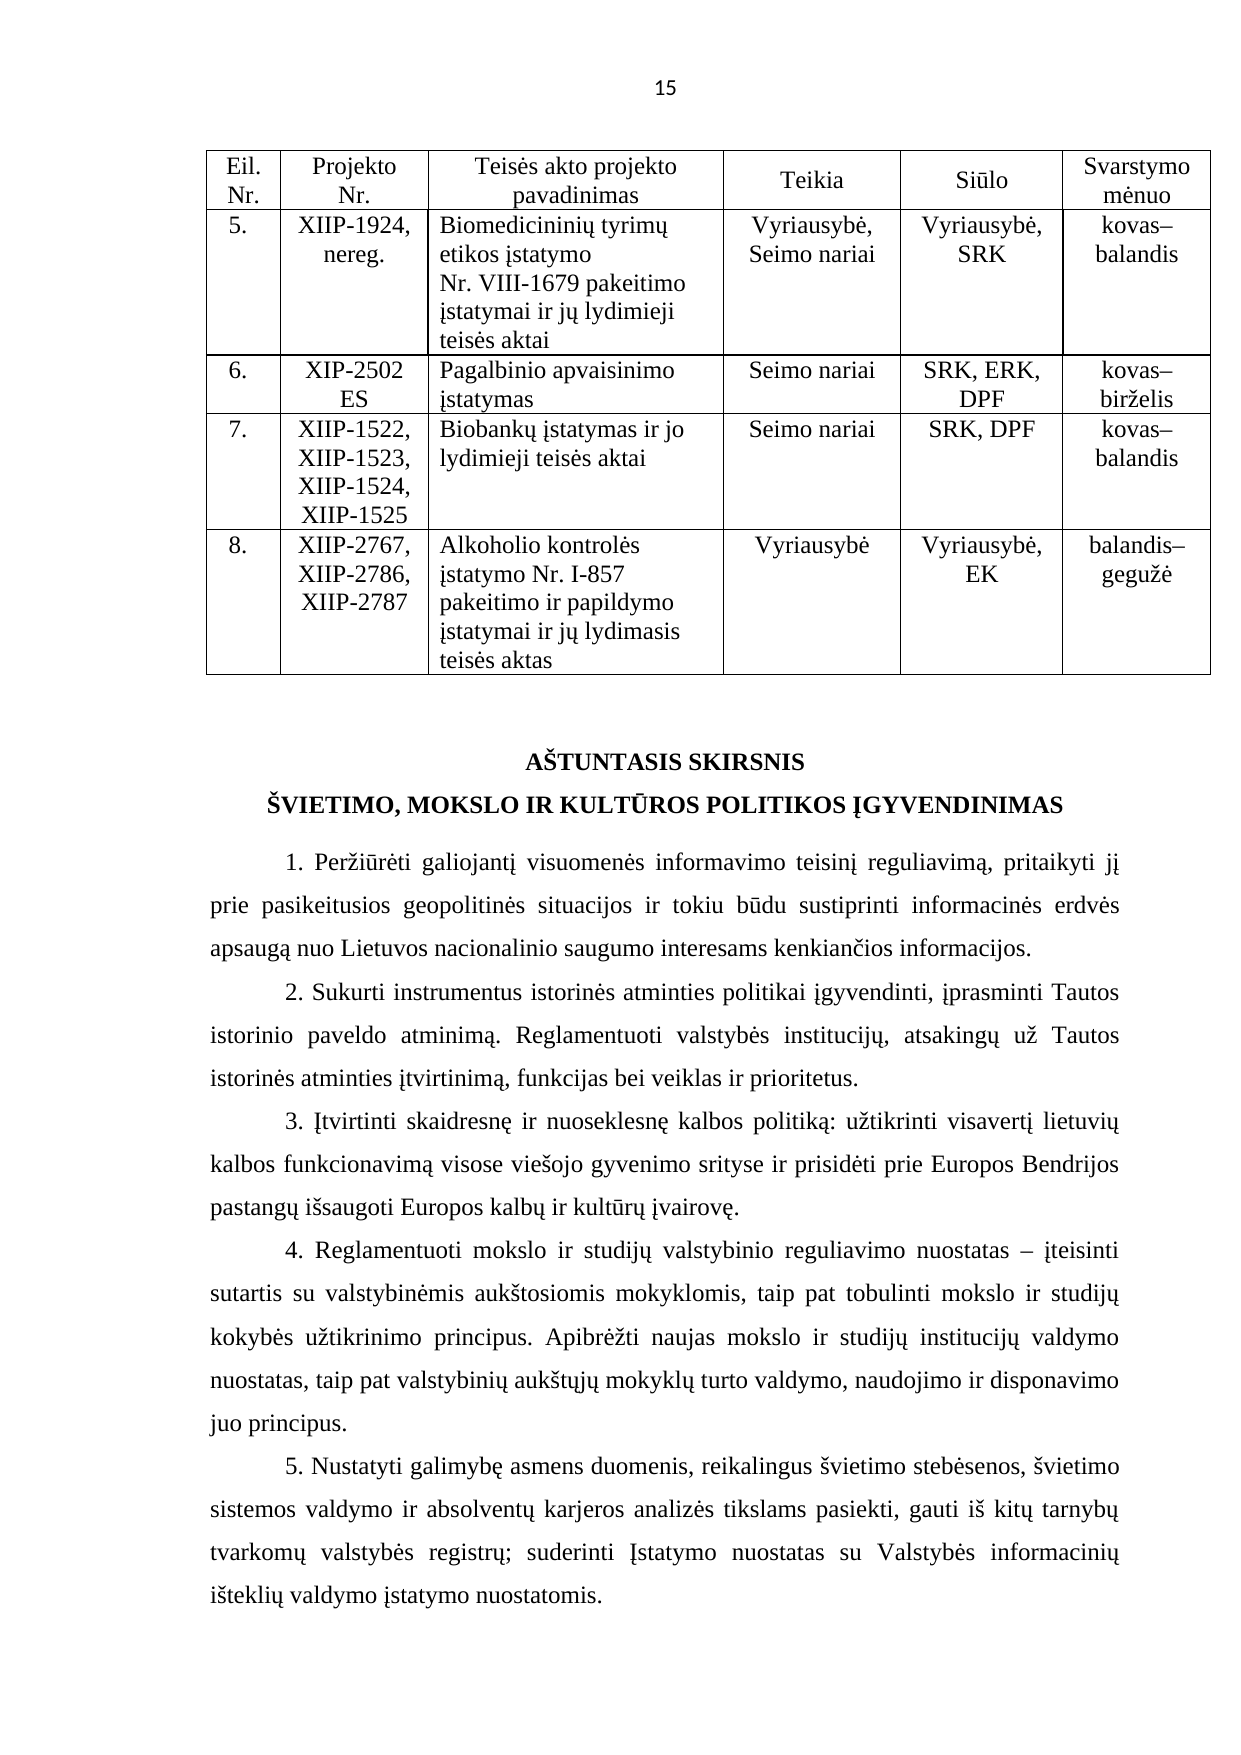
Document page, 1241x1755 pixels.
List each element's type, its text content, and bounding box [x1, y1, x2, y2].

table_cell XIIP-2767, XIIP-2786, XIIP-2787 [281, 530, 428, 674]
table_cell Vyriausybė [724, 530, 900, 674]
text 1. Peržiūrėti galiojantį visuomenės informavimo teisinį reguliavimą, pritaikyti jį prie pasikeitusios geopolitinės situacijos ir tokiu būdu sustiprinti informacinės erdvės apsaugą nuo Lietuvos nacionalinio saugumo interesams kenkiančios informacijos. [210, 847, 1120, 962]
table_cell 7. [207, 414, 280, 529]
text 3. Įtvirtinti skaidresnę ir nuoseklesnę kalbos politiką: užtikrinti visavertį lietuvių kalbos funkcionavimą visose viešojo gyvenimo srityse ir prisidėti prie Europos Bendrijos pastangų išsaugoti Europos kalbų ir kultūrų įvairovę. [210, 1106, 1120, 1221]
table_cell Biomedicininių tyrimų etikos įstatymo Nr. VIII-1679 pakeitimo įstatymai ir jų lydimieji teisės aktai [429, 210, 723, 354]
table_header Eil. Nr. [207, 151, 280, 208]
table_cell 8. [207, 530, 280, 674]
table_header Siūlo [901, 151, 1062, 208]
table_cell SRK, ERK, DPF [901, 356, 1062, 413]
table_cell kovas– balandis [1064, 210, 1210, 354]
table_cell Vyriausybė, Seimo nariai [724, 210, 900, 354]
text AŠTUNTASIS SKIRSNIS [210, 747, 1120, 775]
table_cell XIIP-1522, XIIP-1523, XIIP-1524, XIIP-1525 [281, 414, 428, 529]
table_header Teisės akto projekto pavadinimas [429, 151, 723, 208]
table_cell Vyriausybė, SRK [901, 210, 1062, 354]
table_cell XIIP-1924, nereg. [281, 210, 427, 354]
table_cell 6. [207, 356, 280, 413]
table_cell kovas– birželis [1063, 356, 1210, 413]
table_cell XIP-2502 ES [281, 356, 428, 413]
text 2. Sukurti instrumentus istorinės atminties politikai įgyvendinti, įprasminti Tautos istorinio paveldo atminimą. Reglamentuoti valstybės institucijų, atsakingų už Tautos istorinės atminties įtvirtinimą, funkcijas bei veiklas ir prioritetus. [210, 977, 1120, 1092]
table_cell Seimo nariai [724, 356, 900, 413]
table_cell Alkoholio kontrolės įstatymo Nr. I-857 pakeitimo ir papildymo įstatymai ir jų lydimasis teisės aktas [429, 530, 723, 674]
table_cell Vyriausybė, EK [901, 530, 1062, 674]
table_cell Pagalbinio apvaisinimo įstatymas [429, 356, 723, 413]
table_cell kovas– balandis [1063, 414, 1210, 529]
table_cell 5. [207, 210, 280, 354]
table_header Teikia [724, 151, 900, 208]
text ŠVIETIMO, MOKSLO IR KULTŪROS POLITIKOS ĮGYVENDINIMAS [210, 790, 1120, 818]
table_cell SRK, DPF [901, 414, 1062, 529]
table_cell balandis– gegužė [1063, 530, 1210, 674]
table_header Projekto Nr. [281, 151, 428, 208]
table_header Svarstymo mėnuo [1063, 151, 1210, 208]
table_cell Biobankų įstatymas ir jo lydimieji teisės aktai [429, 414, 723, 529]
table_cell Seimo nariai [724, 414, 900, 529]
text 5. Nustatyti galimybę asmens duomenis, reikalingus švietimo stebėsenos, švietimo sistemos valdymo ir absolventų karjeros analizės tikslams pasiekti, gauti iš kitų tarnybų tvarkomų valstybės registrų; suderinti Įstatymo nuostatas su Valstybės informacinių išteklių valdymo įstatymo nuostatomis. [210, 1451, 1120, 1609]
text 4. Reglamentuoti mokslo ir studijų valstybinio reguliavimo nuostatas – įteisinti sutartis su valstybinėmis aukštosiomis mokyklomis, taip pat tobulinti mokslo ir studijų kokybės užtikrinimo principus. Apibrėžti naujas mokslo ir studijų institucijų valdymo nuostatas, taip pat valstybinių aukštųjų mokyklų turto valdymo, naudojimo ir disponavimo juo principus. [210, 1235, 1120, 1437]
